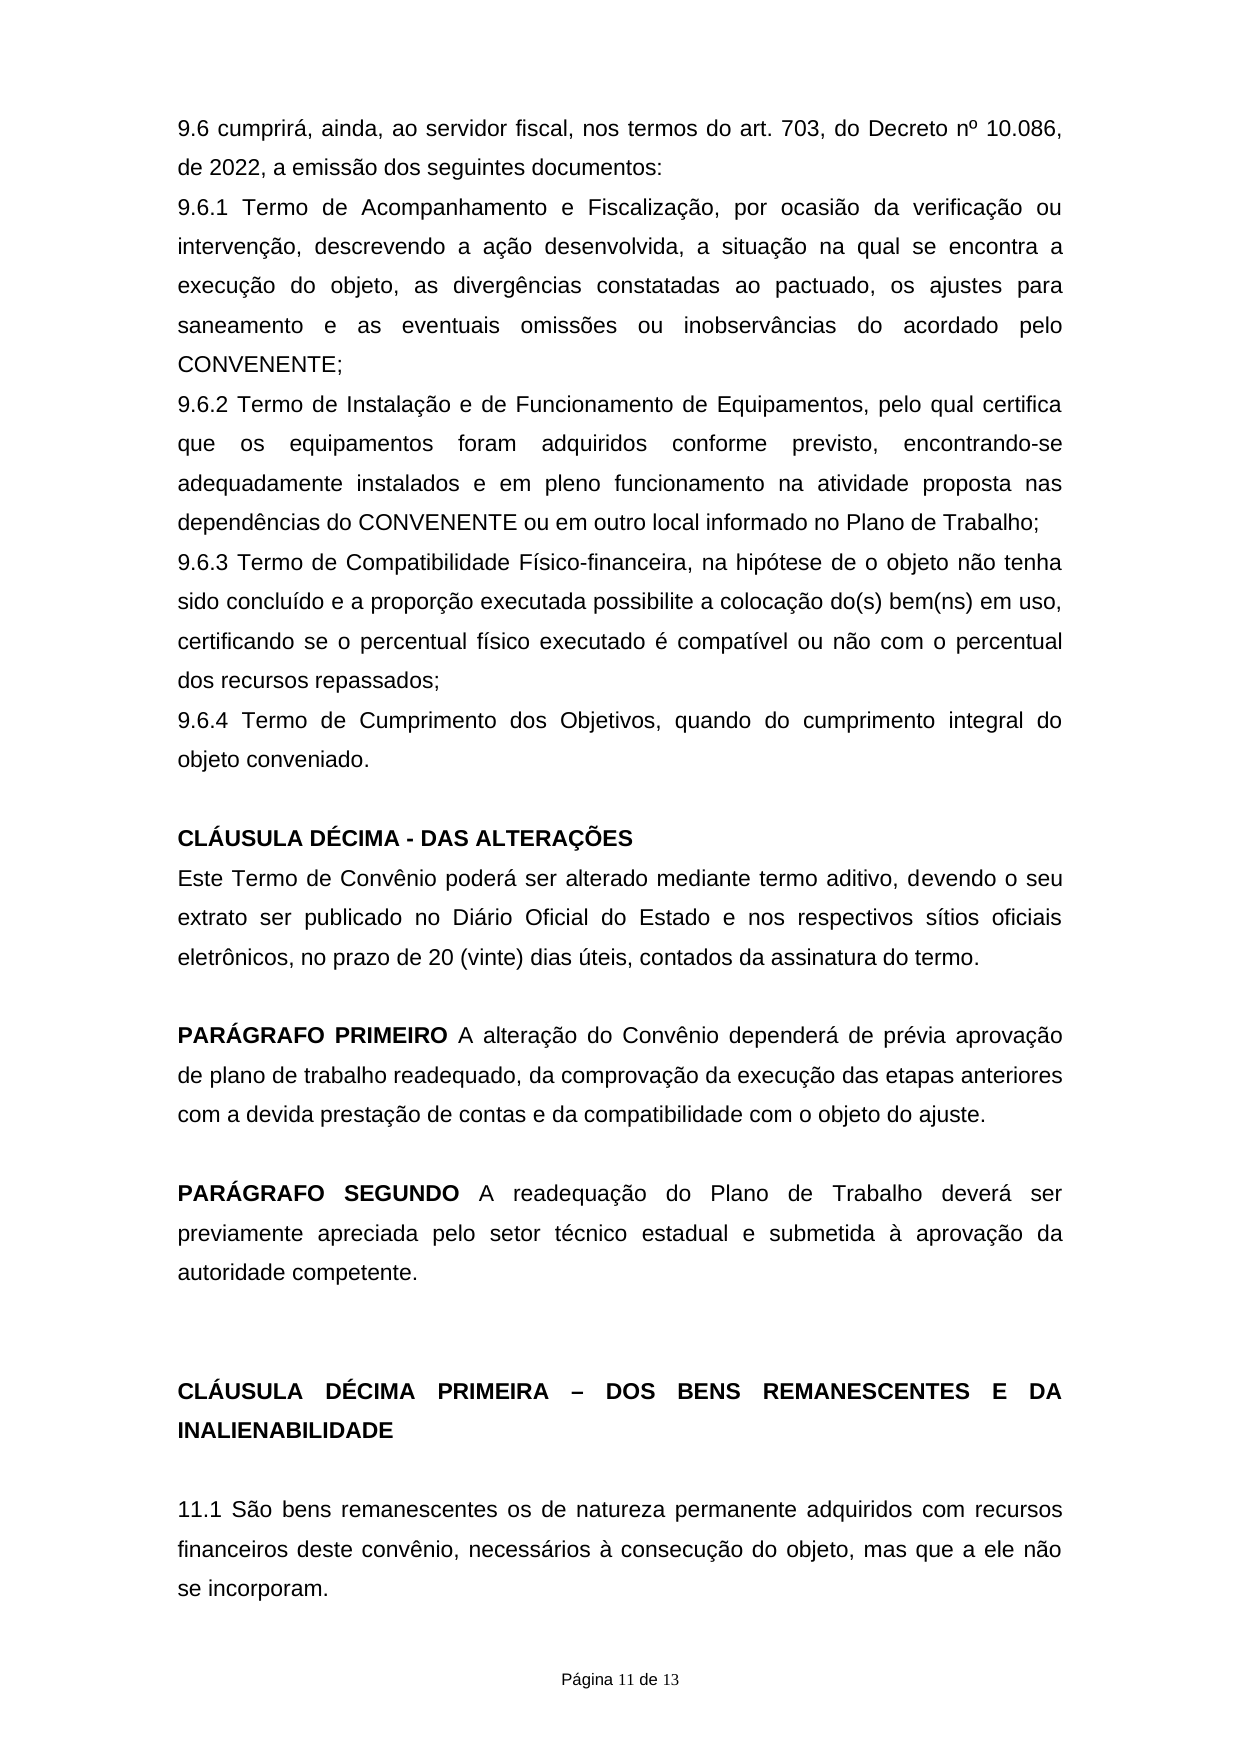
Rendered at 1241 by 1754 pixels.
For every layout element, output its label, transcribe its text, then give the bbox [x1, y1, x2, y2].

text 9.6.3 Termo de Compatibilidade Físico-financeira, na hipótese de o objeto não tenha sido concluído e a proporção executada possibilite a colocação do(s) bem(ns) em uso, certificando se o percentual físico executado é compatível ou não com o percentual dos recursos repassados; [177, 549, 1063, 693]
text 9.6.2 Termo de Instalação e de Funcionamento de Equipamentos, pelo qual certifica que os equipamentos foram adquiridos conforme previsto, encontrando-se adequadamente instalados e em pleno funcionamento na atividade proposta nas dependências do CONVENENTE ou em outro local informado no Plano de Trabalho; [177, 391, 1063, 536]
text 9.6 cumprirá, ainda, ao servidor fiscal, nos termos do art. 703, do Decreto nº 10.086, de 2022, a emissão dos seguintes documentos: [177, 114, 1063, 180]
text CLÁUSULA DÉCIMA - DAS ALTERAÇÕES [177, 825, 1063, 851]
text PARÁGRAFO PRIMEIRO A alteração do Convênio dependerá de prévia aprovação de plano de trabalho readequado, da comprovação da execução das etapas anteriores com a devida prestação de contas e da compatibilidade com o objeto do ajuste. [177, 1022, 1063, 1128]
text 9.6.1 Termo de Acompanhamento e Fiscalização, por ocasião da verificação ou intervenção, descrevendo a ação desenvolvida, a situação na qual se encontra a execução do objeto, as divergências constatadas ao pactuado, os ajustes para saneamento e as eventuais omissões ou inobservâncias do acordado pelo CONVENENTE; [177, 193, 1063, 378]
text 9.6.4 Termo de Cumprimento dos Objetivos, quando do cumprimento integral do objeto conveniado. [177, 707, 1063, 772]
text 11.1 São bens remanescentes os de natureza permanente adquiridos com recursos financeiros deste convênio, necessários à consecução do objeto, mas que a ele não se incorporam. [177, 1496, 1063, 1602]
text PARÁGRAFO SEGUNDO A readequação do Plano de Trabalho deverá ser previamente apreciada pelo setor técnico estadual e submetida à aprovação da autoridade competente. [177, 1180, 1063, 1286]
text CLÁUSULA DÉCIMA PRIMEIRA – DOS BENS REMANESCENTES E DA INALIENABILIDADE [177, 1378, 1063, 1444]
text Este Termo de Convênio poderá ser alterado mediante termo aditivo, devendo o seu extrato ser publicado no Diário Oficial do Estado e nos respectivos sítios oficiais eletrônicos, no prazo de 20 (vinte) dias úteis, contados da assinatura do termo. [177, 864, 1063, 970]
